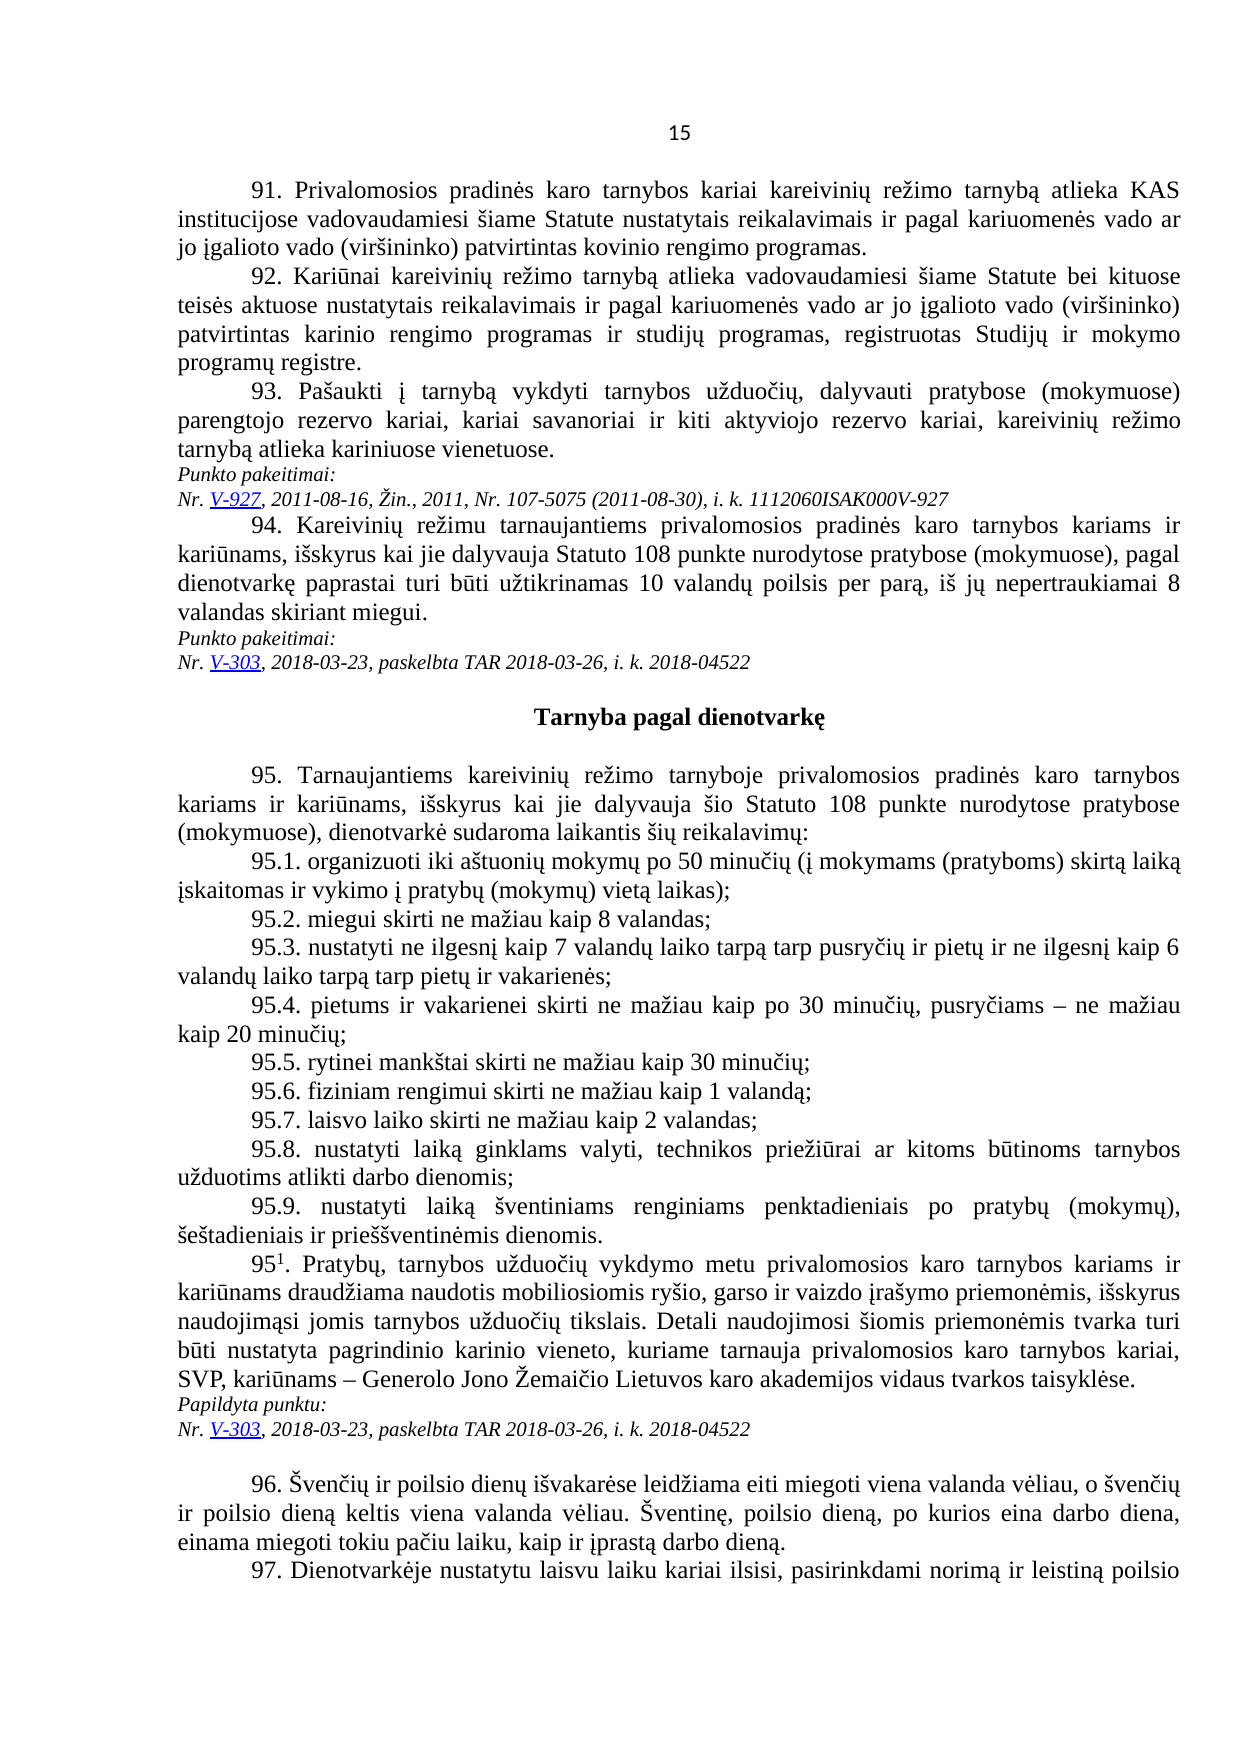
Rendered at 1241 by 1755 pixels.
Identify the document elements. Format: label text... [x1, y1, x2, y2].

text 96. Švenčių ir poilsio dienų išvakarėse leidžiama eiti miegoti viena valanda vėliau, o švenčių ir poilsio dieną keltis viena valanda vėliau. Šventinę, poilsio dieną, po kurios eina darbo diena, einama miegoti tokiu pačiu laiku, kaip ir įprastą darbo dieną. [177, 1469, 1181, 1556]
text 95.3. nustatyti ne ilgesnį kaip 7 valandų laiko tarpą tarp pusryčių ir pietų ir ne ilgesnį kaip 6 valandų laiko tarpą tarp pietų ir vakarienės; [177, 932, 1181, 990]
text Papildyta punktu: [177, 1392, 1181, 1416]
text 951. Pratybų, tarnybos užduočių vykdymo metu privalomosios karo tarnybos kariams ir kariūnams draudžiama naudotis mobiliosiomis ryšio, garso ir vaizdo įrašymo priemonėmis, išskyrus naudojimąsi jomis tarnybos užduočių tikslais. Detali naudojimosi šiomis priemonėmis tvarka turi būti nustatyta pagrindinio karinio vieneto, kuriame tarnauja privalomosios karo tarnybos kariai, SVP, kariūnams – Generolo Jono Žemaičio Lietuvos karo akademijos vidaus tvarkos taisyklėse. [177, 1249, 1181, 1392]
text 94. Kareivinių režimu tarnaujantiems privalomosios pradinės karo tarnybos kariams ir kariūnams, išskyrus kai jie dalyvauja Statuto 108 punkte nurodytose pratybose (mokymuose), pagal dienotvarkę paprastai turi būti užtikrinamas 10 valandų poilsis per parą, iš jų nepertraukiamai 8 valandas skiriant miegui. [177, 511, 1181, 626]
text 91. Privalomosios pradinės karo tarnybos kariai kareivinių režimo tarnybą atlieka KAS institucijose vadovaudamiesi šiame Statute nustatytais reikalavimais ir pagal kariuomenės vado ar jo įgalioto vado (viršininko) patvirtintas kovinio rengimo programas. [177, 175, 1181, 261]
text Nr. V-303, 2018-03-23, paskelbta TAR 2018-03-26, i. k. 2018-04522 [177, 1416, 1181, 1441]
text Nr. V-927, 2011-08-16, Žin., 2011, Nr. 107-5075 (2011-08-30), i. k. 1112060ISAK000V-927 [177, 486, 1181, 511]
text Punkto pakeitimai: [177, 462, 1181, 486]
text 92. Kariūnai kareivinių režimo tarnybą atlieka vadovaudamiesi šiame Statute bei kituose teisės aktuose nustatytais reikalavimais ir pagal kariuomenės vado ar jo įgalioto vado (viršininko) patvirtintas karinio rengimo programas ir studijų programas, registruotas Studijų ir mokymo programų registre. [177, 261, 1181, 376]
text 95.9. nustatyti laiką šventiniams renginiams penktadieniais po pratybų (mokymų), šeštadieniais ir prieššventinėmis dienomis. [177, 1191, 1181, 1249]
text 97. Dienotvarkėje nustatytu laisvu laiku kariai ilsisi, pasirinkdami norimą ir leistiną poilsio [177, 1556, 1181, 1584]
text 95.2. miegui skirti ne mažiau kaip 8 valandas; [177, 904, 1181, 932]
text 95. Tarnaujantiems kareivinių režimo tarnyboje privalomosios pradinės karo tarnybos kariams ir kariūnams, išskyrus kai jie dalyvauja šio Statuto 108 punkte nurodytose pratybose (mokymuose), dienotvarkė sudaroma laikantis šių reikalavimų: [177, 760, 1181, 846]
text 93. Pašaukti į tarnybą vykdyti tarnybos užduočių, dalyvauti pratybose (mokymuose) parengtojo rezervo kariai, kariai savanoriai ir kiti aktyviojo rezervo kariai, kareivinių režimo tarnybą atlieka kariniuose vienetuose. [177, 376, 1181, 462]
text 95.5. rytinei mankštai skirti ne mažiau kaip 30 minučių; [177, 1047, 1181, 1076]
text 95.6. fiziniam rengimui skirti ne mažiau kaip 1 valandą; [177, 1076, 1181, 1105]
text 95.7. laisvo laiko skirti ne mažiau kaip 2 valandas; [177, 1105, 1181, 1134]
text Tarnyba pagal dienotvarkę [177, 702, 1181, 731]
text Punkto pakeitimai: [177, 626, 1181, 649]
text 95.1. organizuoti iki aštuonių mokymų po 50 minučių (į mokymams (pratyboms) skirtą laiką įskaitomas ir vykimo į pratybų (mokymų) vietą laikas); [177, 846, 1181, 904]
text 95.8. nustatyti laiką ginklams valyti, technikos priežiūrai ar kitoms būtinoms tarnybos užduotims atlikti darbo dienomis; [177, 1134, 1181, 1191]
text Nr. V-303, 2018-03-23, paskelbta TAR 2018-03-26, i. k. 2018-04522 [177, 649, 1181, 674]
text 95.4. pietums ir vakarienei skirti ne mažiau kaip po 30 minučių, pusryčiams – ne mažiau kaip 20 minučių; [177, 990, 1181, 1047]
